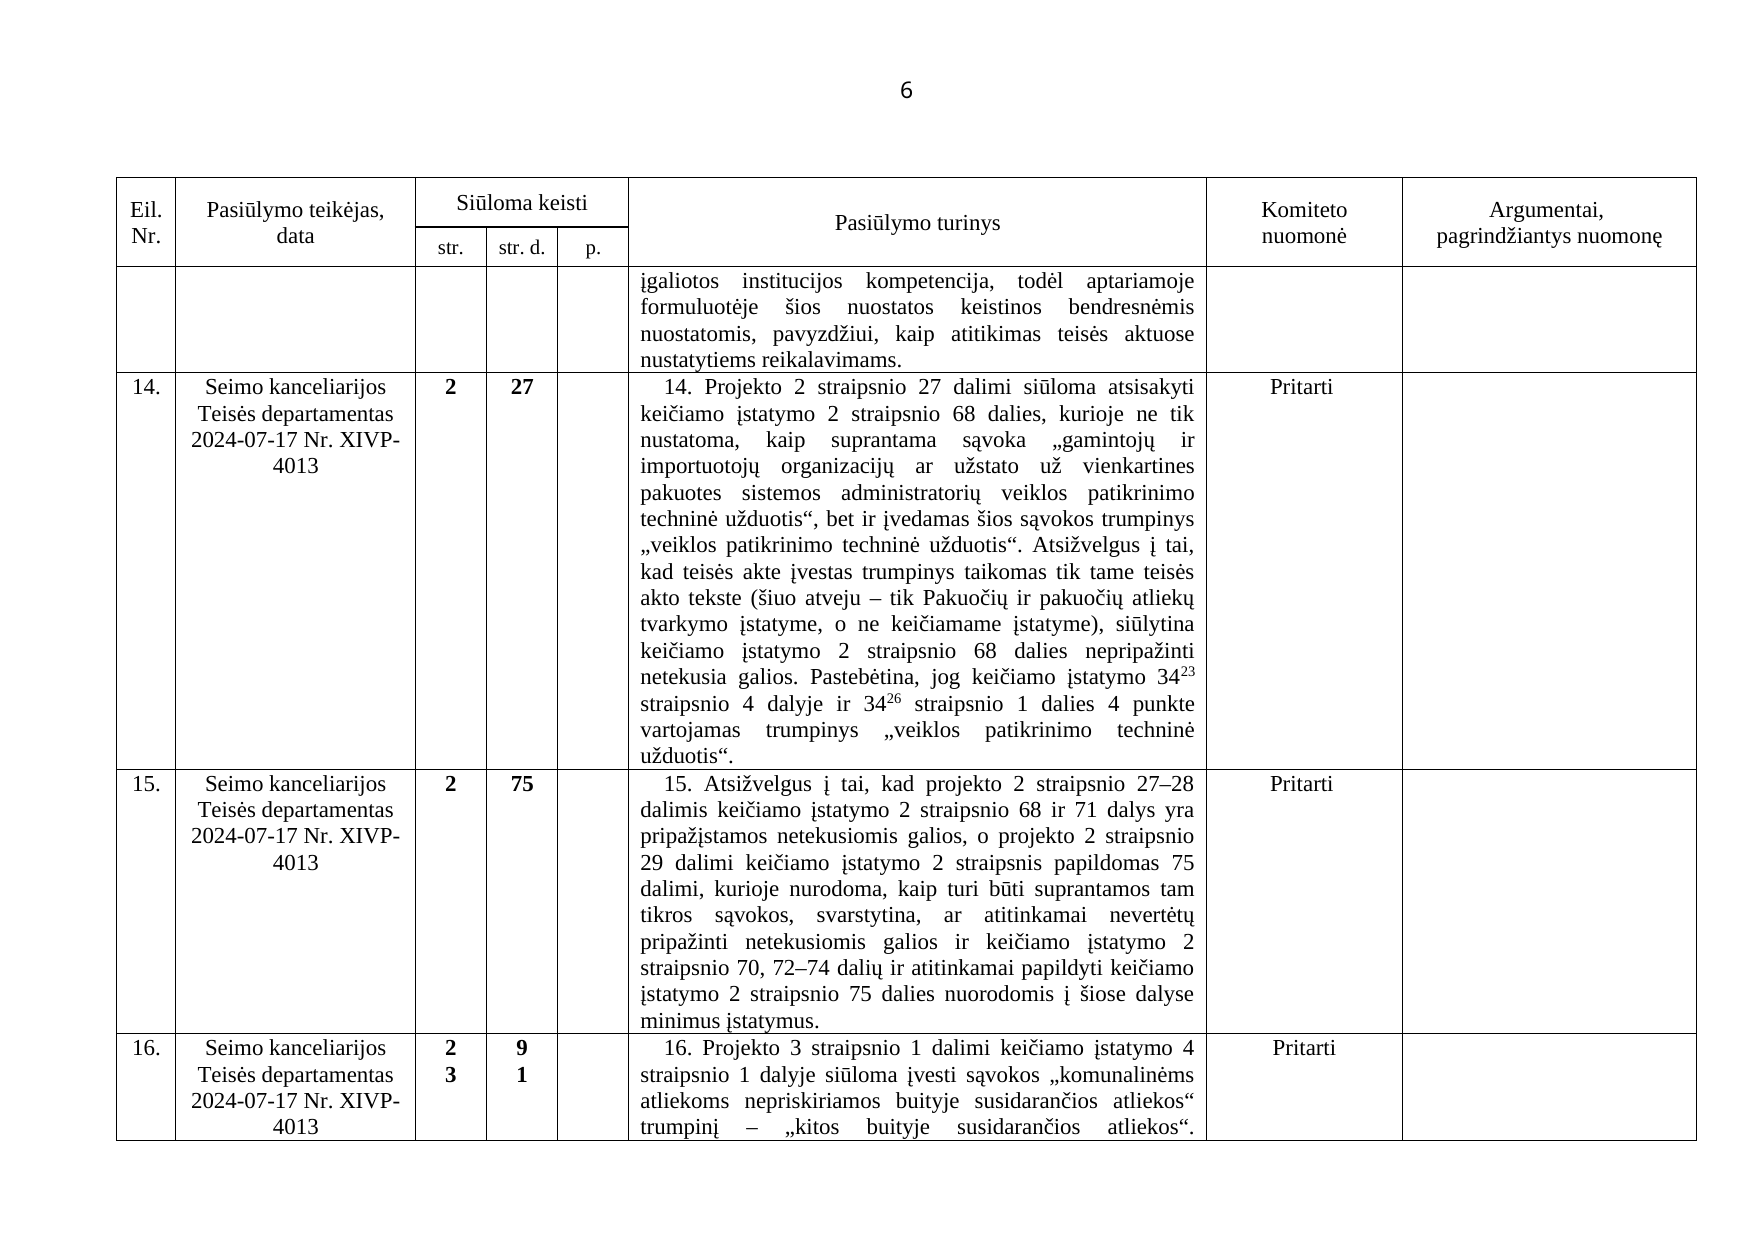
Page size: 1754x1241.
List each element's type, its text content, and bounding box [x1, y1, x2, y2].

table_cell 15. Atsižvelgus į tai, kad projekto 2 straipsnio 27–28 dalimis keičiamo įstatymo 2 straipsnio 68 ir 71 dalys yra pripažįstamos netekusiomis galios, o projekto 2 straipsnio 29 dalimi keičiamo įstatymo 2 straipsnis papildomas 75 dalimi, kurioje nurodoma, kaip turi būti suprantamos tam tikros sąvokos, svarstytina, ar atitinkamai nevertėtų pripažinti netekusiomis galios ir keičiamo įstatymo 2 straipsnio 70, 72–74 dalių ir atitinkamai papildyti keičiamo įstatymo 2 straipsnio 75 dalies nuorodomis į šiose dalyse minimus įstatymus. [629, 770, 1206, 1033]
table_cell [1403, 770, 1696, 1033]
table_cell Pritarti [1207, 1034, 1402, 1140]
table_cell [117, 267, 175, 372]
table_cell Seimo kanceliarijos Teisės departamentas 2024-07-17 Nr. XIVP-4013 [176, 770, 415, 1033]
table_header Pasiūlymo turinys [629, 178, 1206, 266]
table_cell 75 [487, 770, 557, 1033]
table_cell 16. Projekto 3 straipsnio 1 dalimi keičiamo įstatymo 4 straipsnio 1 dalyje siūloma įvesti sąvokos „komunalinėms atliekoms nepriskiriamos buityje susidarančios atliekos“ trumpinį – „kitos buityje susidarančios atliekos“. [629, 1034, 1206, 1140]
table_cell [1403, 267, 1696, 372]
table_cell Pritarti [1207, 770, 1402, 1033]
table_cell 14. [117, 373, 175, 769]
table_cell Pritarti [1207, 373, 1402, 769]
table_cell 9 1 [487, 1034, 557, 1140]
table_header Komiteto nuomonė [1207, 178, 1402, 266]
table_cell str. [416, 228, 486, 266]
table_cell 2 [416, 373, 486, 769]
table_header Pasiūlymo teikėjas, data [176, 178, 415, 266]
table_cell [487, 267, 557, 372]
table_header Siūloma keisti [416, 178, 628, 226]
table_cell [558, 373, 628, 769]
table_cell str. d. [487, 228, 557, 266]
table_cell [1207, 267, 1402, 372]
table_cell 2 [416, 770, 486, 1033]
table_cell 14. Projekto 2 straipsnio 27 dalimi siūloma atsisakyti keičiamo įstatymo 2 straipsnio 68 dalies, kurioje ne tik nustatoma, kaip suprantama sąvoka „gamintojų ir importuotojų organizacijų ar užstato už vienkartines pakuotes sistemos administratorių veiklos patikrinimo techninė užduotis“, bet ir įvedamas šios sąvokos trumpinys „veiklos patikrinimo techninė užduotis“. Atsižvelgus į tai, kad teisės akte įvestas trumpinys taikomas tik tame teisės akto tekste (šiuo atveju – tik Pakuočių ir pakuočių atliekų tvarkymo įstatyme, o ne keičiamame įstatyme), siūlytina keičiamo įstatymo 2 straipsnio 68 dalies nepripažinti netekusia galios. Pastebėtina, jog keičiamo įstatymo 3423 straipsnio 4 dalyje ir 3426 straipsnio 1 dalies 4 punkte vartojamas trumpinys „veiklos patikrinimo techninė užduotis“. [629, 373, 1206, 769]
table_cell 16. [117, 1034, 175, 1140]
table_header Eil. Nr. [117, 178, 175, 266]
table_cell Seimo kanceliarijos Teisės departamentas 2024-07-17 Nr. XIVP-4013 [176, 373, 415, 769]
table_header Argumentai, pagrindžiantys nuomonę [1403, 178, 1696, 266]
table_cell [1403, 373, 1696, 769]
table_cell [1403, 1034, 1696, 1140]
table_cell 2 3 [416, 1034, 486, 1140]
table_cell [558, 770, 628, 1033]
table_cell [558, 1034, 628, 1140]
table_cell 27 [487, 373, 557, 769]
table_cell 15. [117, 770, 175, 1033]
table_cell įgaliotos institucijos kompetencija, todėl aptariamoje formuluotėje šios nuostatos keistinos bendresnėmis nuostatomis, pavyzdžiui, kaip atitikimas teisės aktuose nustatytiems reikalavimams. [629, 267, 1206, 372]
table_cell [416, 267, 486, 372]
table_cell Seimo kanceliarijos Teisės departamentas 2024-07-17 Nr. XIVP-4013 [176, 1034, 415, 1140]
table_cell p. [558, 228, 628, 266]
table_cell [176, 267, 415, 372]
table_cell [558, 267, 628, 372]
